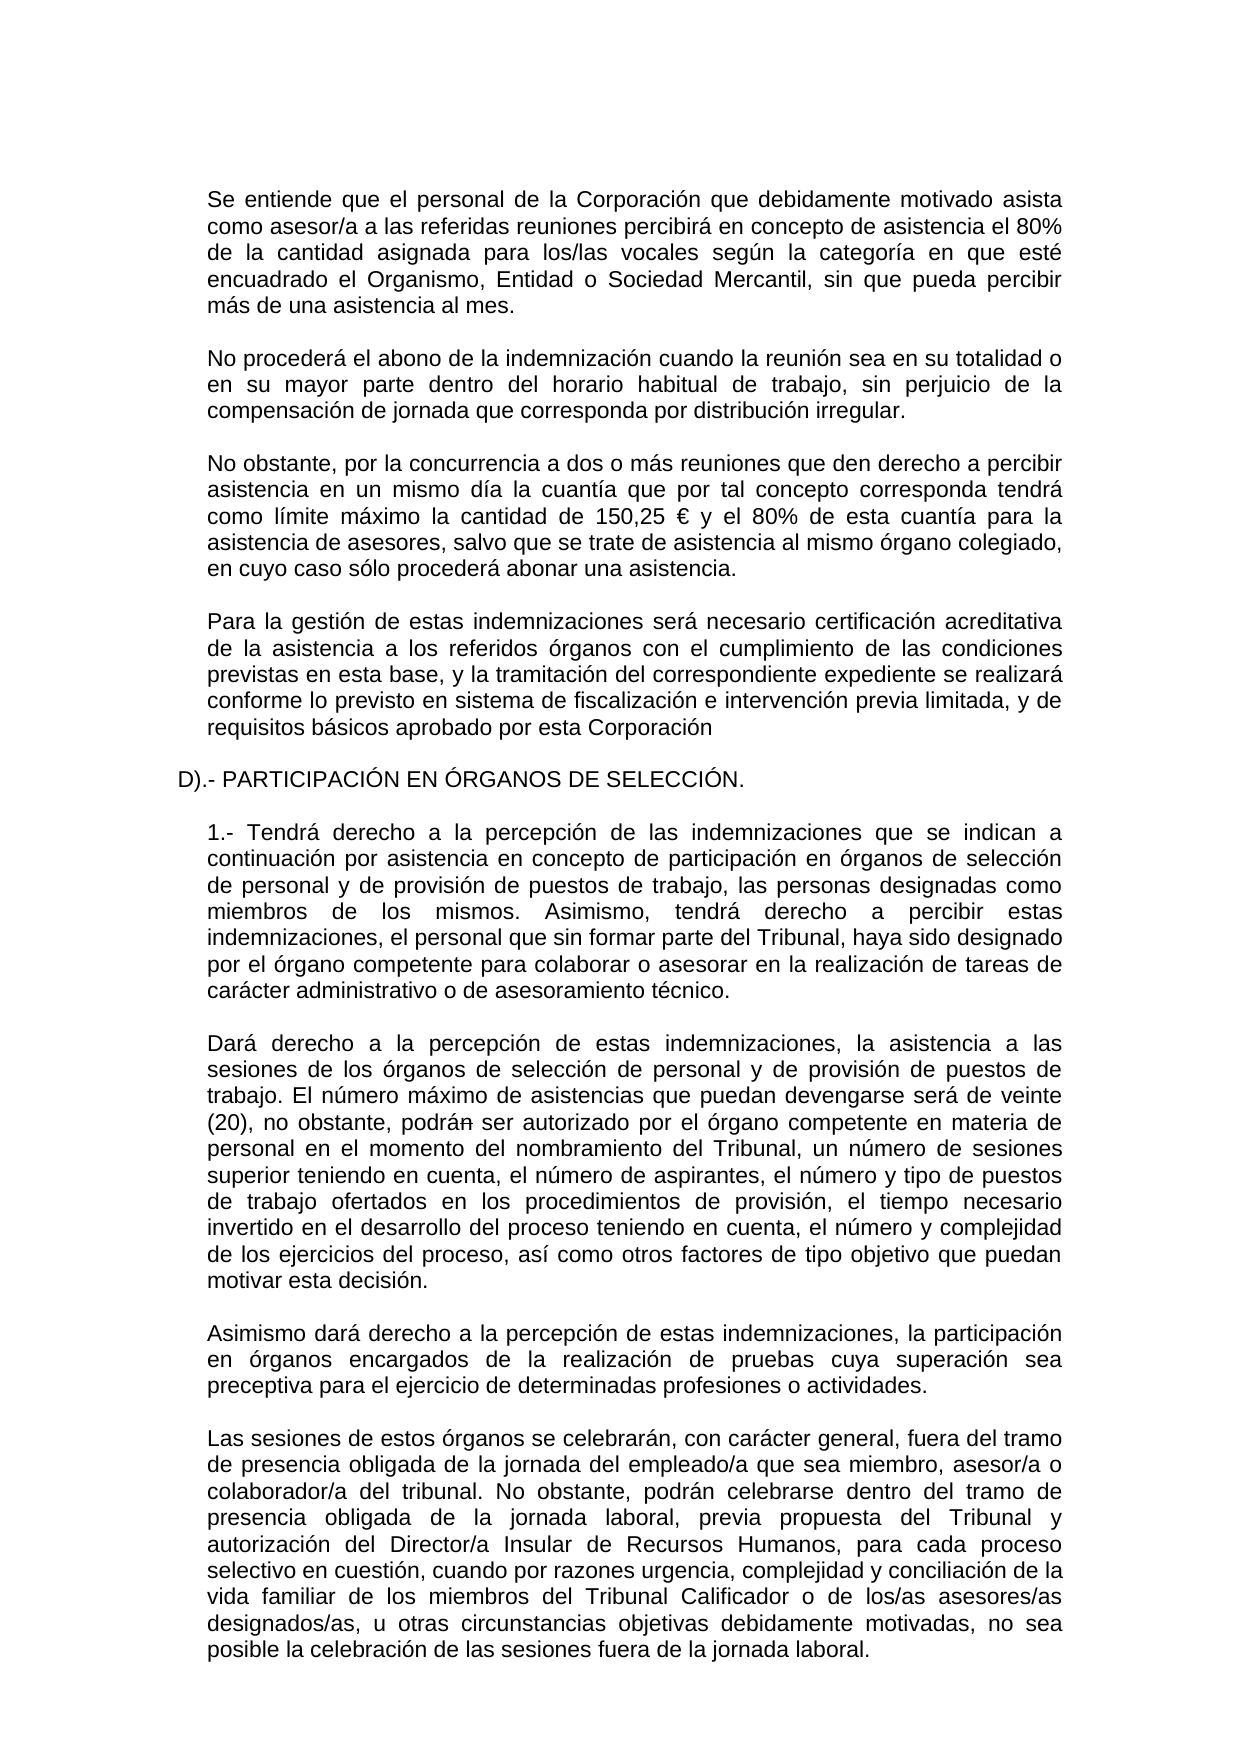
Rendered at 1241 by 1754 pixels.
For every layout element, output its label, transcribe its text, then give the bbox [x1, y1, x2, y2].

list Asimismo dará derecho a la percepción de estas indemnizaciones, la participación en órganos encargados de la realización de pruebas cuya superación sea preceptiva para el ejercicio de determinadas profesiones o actividades. [207, 1320, 1063, 1399]
list 1.- Tendrá derecho a la percepción de las indemnizaciones que se indican a continuación por asistencia en concepto de participación en órganos de selección de personal y de provisión de puestos de trabajo, las personas designadas como miembros de los mismos. Asimismo, tendrá derecho a percibir estas indemnizaciones, el personal que sin formar parte del Tribunal, haya sido designado por el órgano competente para colaborar o asesorar en la realización de tareas de carácter administrativo o de asesoramiento técnico. [207, 819, 1063, 1003]
list Las sesiones de estos órganos se celebrarán, con carácter general, fuera del tramo de presencia obligada de la jornada del empleado/a que sea miembro, asesor/a o colaborador/a del tribunal. No obstante, podrán celebrarse dentro del tramo de presencia obligada de la jornada laboral, previa propuesta del Tribunal y autorización del Director/a Insular de Recursos Humanos, para cada proceso selectivo en cuestión, cuando por razones urgencia, complejidad y conciliación de la vida familiar de los miembros del Tribunal Calificador o de los/as asesores/as designados/as, u otras circunstancias objetivas debidamente motivadas, no sea posible la celebración de las sesiones fuera de la jornada laboral. [207, 1425, 1063, 1662]
list Para la gestión de estas indemnizaciones será necesario certificación acreditativa de la asistencia a los referidos órganos con el cumplimiento de las condiciones previstas en esta base, y la tramitación del correspondiente expediente se realizará conforme lo previsto en sistema de fiscalización e intervención previa limitada, y de requisitos básicos aprobado por esta Corporación [207, 608, 1063, 740]
list D).- PARTICIPACIÓN EN ÓRGANOS DE SELECCIÓN. [177, 766, 1063, 793]
list No obstante, por la concurrencia a dos o más reuniones que den derecho a percibir asistencia en un mismo día la cuantía que por tal concepto corresponda tendrá como límite máximo la cantidad de 150,25 € y el 80% de esta cuantía para la asistencia de asesores, salvo que se trate de asistencia al mismo órgano colegiado, en cuyo caso sólo procederá abonar una asistencia. [207, 450, 1063, 582]
list Se entiende que el personal de la Corporación que debidamente motivado asista como asesor/a a las referidas reuniones percibirá en concepto de asistencia el 80% de la cantidad asignada para los/las vocales según la categoría en que esté encuadrado el Organismo, Entidad o Sociedad Mercantil, sin que pueda percibir más de una asistencia al mes. [207, 186, 1063, 318]
list Dará derecho a la percepción de estas indemnizaciones, la asistencia a las sesiones de los órganos de selección de personal y de provisión de puestos de trabajo. El número máximo de asistencias que puedan devengarse será de veinte (20), no obstante, podrán ser autorizado por el órgano competente en materia de personal en el momento del nombramiento del Tribunal, un número de sesiones superior teniendo en cuenta, el número de aspirantes, el número y tipo de puestos de trabajo ofertados en los procedimientos de provisión, el tiempo necesario invertido en el desarrollo del proceso teniendo en cuenta, el número y complejidad de los ejercicios del proceso, así como otros factores de tipo objetivo que puedan motivar esta decisión. [207, 1030, 1063, 1293]
list No procederá el abono de la indemnización cuando la reunión sea en su totalidad o en su mayor parte dentro del horario habitual de trabajo, sin perjuicio de la compensación de jornada que corresponda por distribución irregular. [207, 344, 1063, 424]
